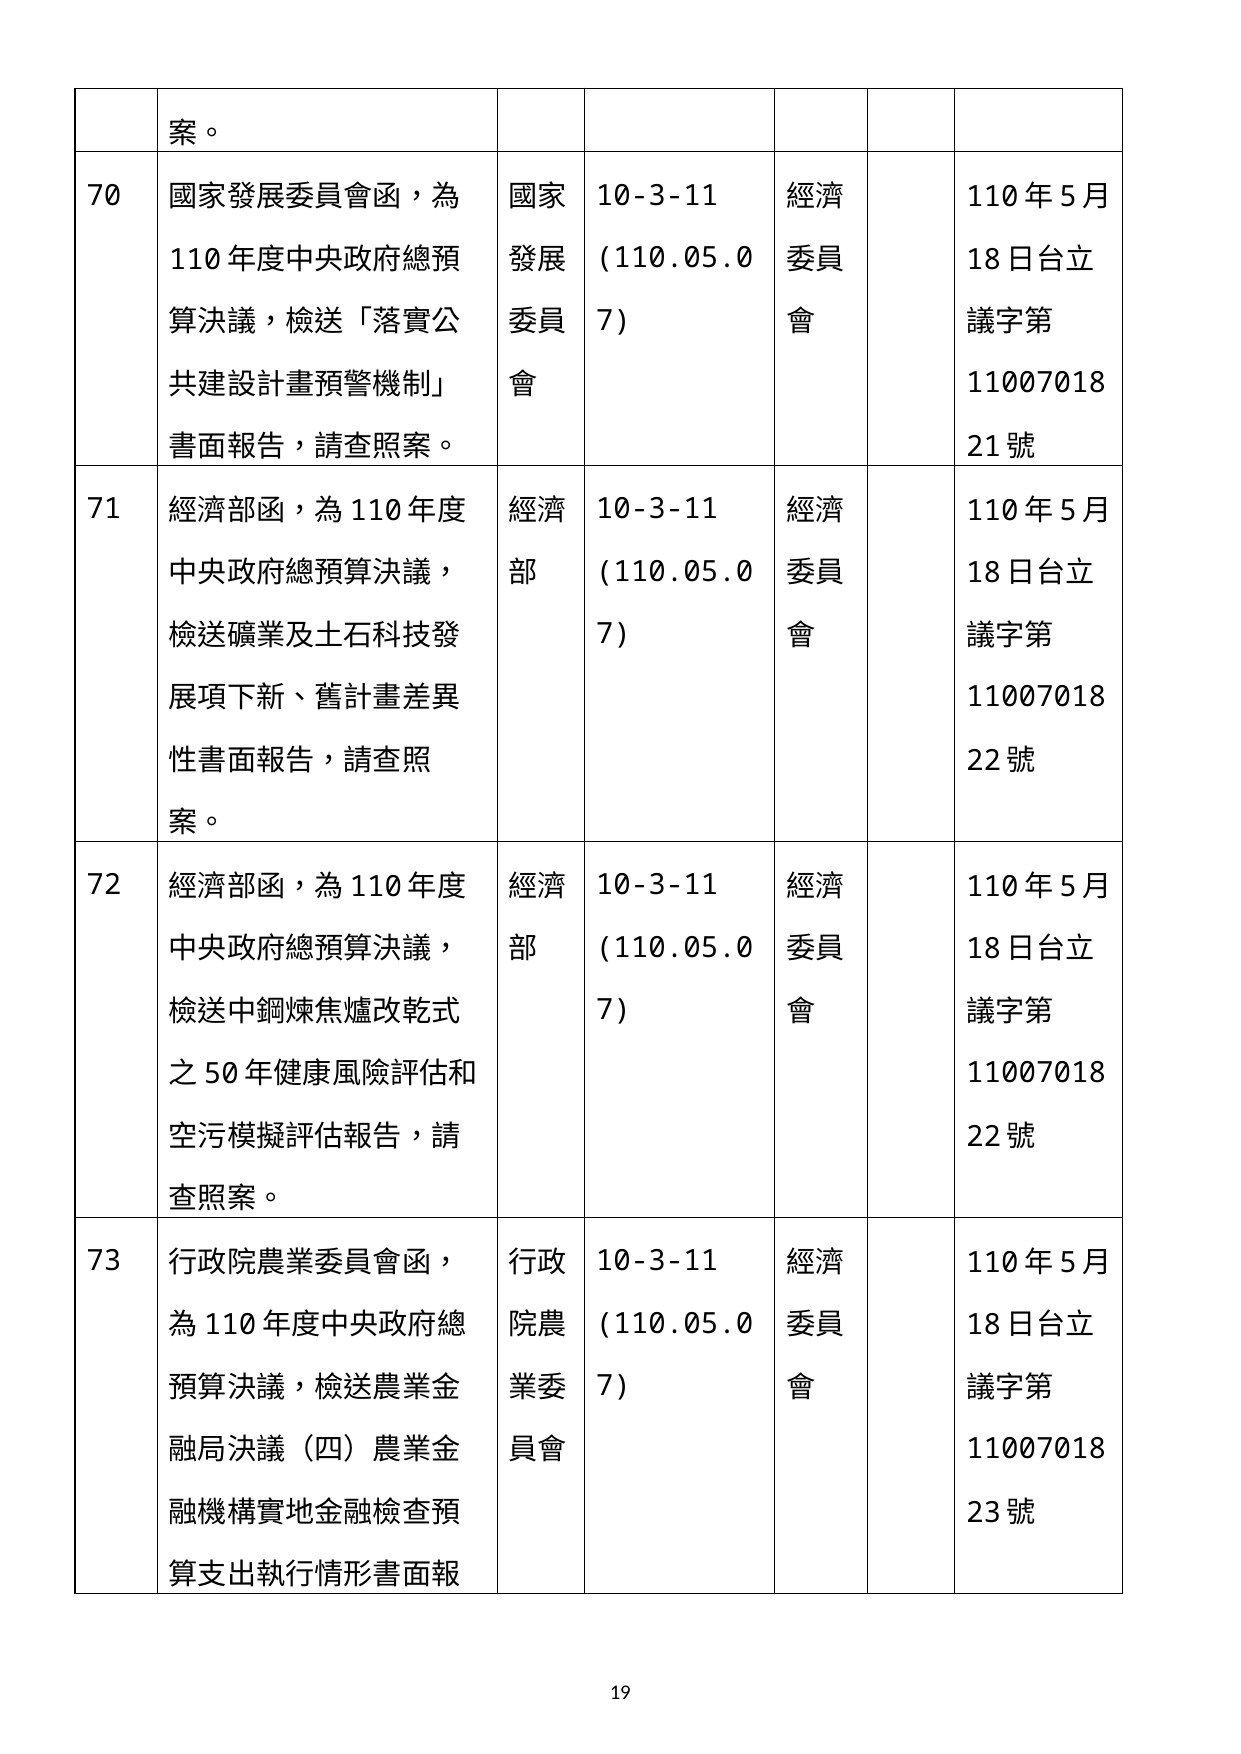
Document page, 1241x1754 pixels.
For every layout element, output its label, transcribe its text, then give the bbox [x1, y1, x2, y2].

table_cell [868, 466, 954, 841]
table_cell [775, 89, 867, 151]
table_cell 10-3-11 (110.05.07) [585, 842, 774, 1217]
table_cell 案。 [158, 89, 497, 151]
table_cell [868, 842, 954, 1217]
table_cell 110年5月18日台立議字第1100701822號 [955, 466, 1122, 841]
table_cell [868, 152, 954, 465]
table_cell 經濟委員會 [775, 152, 867, 465]
table_cell 經濟委員會 [775, 1218, 867, 1593]
table_cell 經濟委員會 [775, 842, 867, 1217]
table_cell 國家發展委員會 [498, 152, 584, 465]
table_cell [76, 89, 157, 151]
table_cell 經濟部函，為110年度中央政府總預算決議，檢送中鋼煉焦爐改乾式之50年健康風險評估和空污模擬評估報告，請查照案。 [158, 842, 497, 1217]
table_cell 經濟委員會 [775, 466, 867, 841]
table_cell 110年5月18日台立議字第1100701823號 [955, 1218, 1122, 1593]
table_cell 10-3-11 (110.05.07) [585, 466, 774, 841]
table_cell 10-3-11 (110.05.07) [585, 152, 774, 465]
table_cell [585, 89, 774, 151]
table_cell [868, 89, 954, 151]
table_cell 經濟部 [498, 842, 584, 1217]
table_cell 72 [76, 842, 157, 1217]
table_cell 73 [76, 1218, 157, 1593]
table_cell 行政院農業委員會函，為110年度中央政府總預算決議，檢送農業金融局決議（四）農業金融機構實地金融檢查預算支出執行情形書面報 [158, 1218, 497, 1593]
table_cell 71 [76, 466, 157, 841]
table_cell [498, 89, 584, 151]
table_cell [868, 1218, 954, 1593]
table_cell 70 [76, 152, 157, 465]
table_cell 110年5月18日台立議字第1100701821號 [955, 152, 1122, 465]
table_cell 10-3-11 (110.05.07) [585, 1218, 774, 1593]
table_cell 行政院農業委員會 [498, 1218, 584, 1593]
table_cell [955, 89, 1122, 151]
table_cell 國家發展委員會函，為110年度中央政府總預算決議，檢送「落實公共建設計畫預警機制」書面報告，請查照案。 [158, 152, 497, 465]
table_cell 經濟部函，為110年度中央政府總預算決議，檢送礦業及土石科技發展項下新、舊計畫差異性書面報告，請查照案。 [158, 466, 497, 841]
table_cell 經濟部 [498, 466, 584, 841]
table_cell 110年5月18日台立議字第1100701822號 [955, 842, 1122, 1217]
